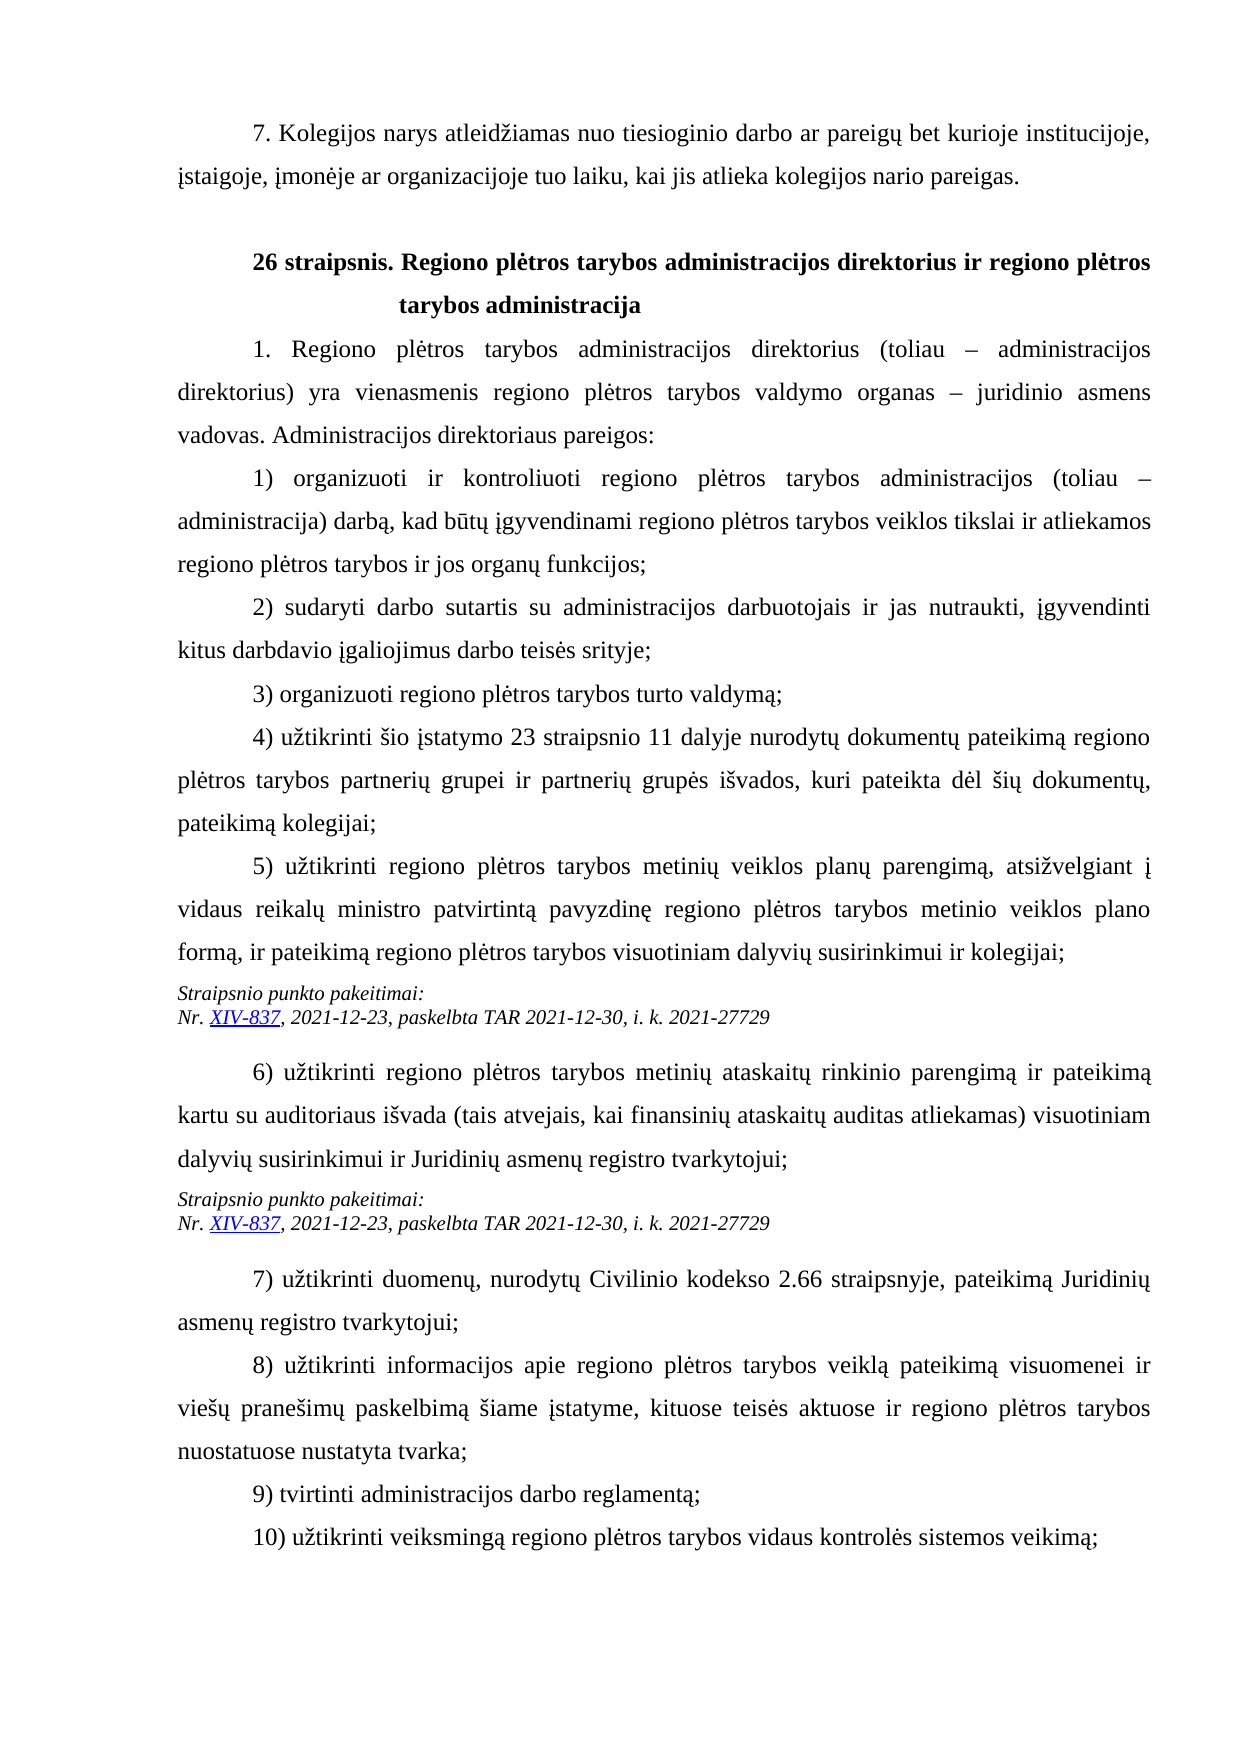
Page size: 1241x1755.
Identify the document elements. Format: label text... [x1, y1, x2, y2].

text Nr. XIV-837, 2021-12-23, paskelbta TAR 2021-12-30, i. k. 2021-27729 [177, 1005, 1152, 1029]
text 1. Regiono plėtros tarybos administracijos direktorius (toliau – administracijos direktorius) yra vienasmenis regiono plėtros tarybos valdymo organas ‒ juridinio asmens vadovas. Administracijos direktoriaus pareigos: [177, 334, 1152, 449]
text 26 straipsnis. Regiono plėtros tarybos administracijos direktorius ir regiono plėtros tarybos administracija [252, 247, 1152, 319]
text 4) užtikrinti šio įstatymo 23 straipsnio 11 dalyje nurodytų dokumentų pateikimą regiono plėtros tarybos partnerių grupei ir partnerių grupės išvados, kuri pateikta dėl šių dokumentų, pateikimą kolegijai; [177, 722, 1152, 837]
text 5) užtikrinti regiono plėtros tarybos metinių veiklos planų parengimą, atsižvelgiant į vidaus reikalų ministro patvirtintą pavyzdinę regiono plėtros tarybos metinio veiklos plano formą, ir pateikimą regiono plėtros tarybos visuotiniam dalyvių susirinkimui ir kolegijai; [177, 851, 1152, 966]
text 6) užtikrinti regiono plėtros tarybos metinių ataskaitų rinkinio parengimą ir pateikimą kartu su auditoriaus išvada (tais atvejais, kai finansinių ataskaitų auditas atliekamas) visuotiniam dalyvių susirinkimui ir Juridinių asmenų registro tvarkytojui; [177, 1057, 1152, 1172]
text 2) sudaryti darbo sutartis su administracijos darbuotojais ir jas nutraukti, įgyvendinti kitus darbdavio įgaliojimus darbo teisės srityje; [177, 592, 1152, 664]
text 3) organizuoti regiono plėtros tarybos turto valdymą; [177, 679, 1152, 707]
text 10) užtikrinti veiksmingą regiono plėtros tarybos vidaus kontrolės sistemos veikimą; [177, 1522, 1152, 1551]
text Straipsnio punkto pakeitimai: [177, 981, 1152, 1005]
text 9) tvirtinti administracijos darbo reglamentą; [177, 1479, 1152, 1508]
text Nr. XIV-837, 2021-12-23, paskelbta TAR 2021-12-30, i. k. 2021-27729 [177, 1211, 1152, 1235]
text Straipsnio punkto pakeitimai: [177, 1187, 1152, 1211]
text 7. Kolegijos narys atleidžiamas nuo tiesioginio darbo ar pareigų bet kurioje institucijoje, įstaigoje, įmonėje ar organizacijoje tuo laiku, kai jis atlieka kolegijos nario pareigas. [177, 118, 1152, 190]
text 1) organizuoti ir kontroliuoti regiono plėtros tarybos administracijos (toliau – administracija) darbą, kad būtų įgyvendinami regiono plėtros tarybos veiklos tikslai ir atliekamos regiono plėtros tarybos ir jos organų funkcijos; [177, 463, 1152, 578]
text 7) užtikrinti duomenų, nurodytų Civilinio kodekso 2.66 straipsnyje, pateikimą Juridinių asmenų registro tvarkytojui; [177, 1264, 1152, 1336]
text 8) užtikrinti informacijos apie regiono plėtros tarybos veiklą pateikimą visuomenei ir viešų pranešimų paskelbimą šiame įstatyme, kituose teisės aktuose ir regiono plėtros tarybos nuostatuose nustatyta tvarka; [177, 1350, 1152, 1465]
